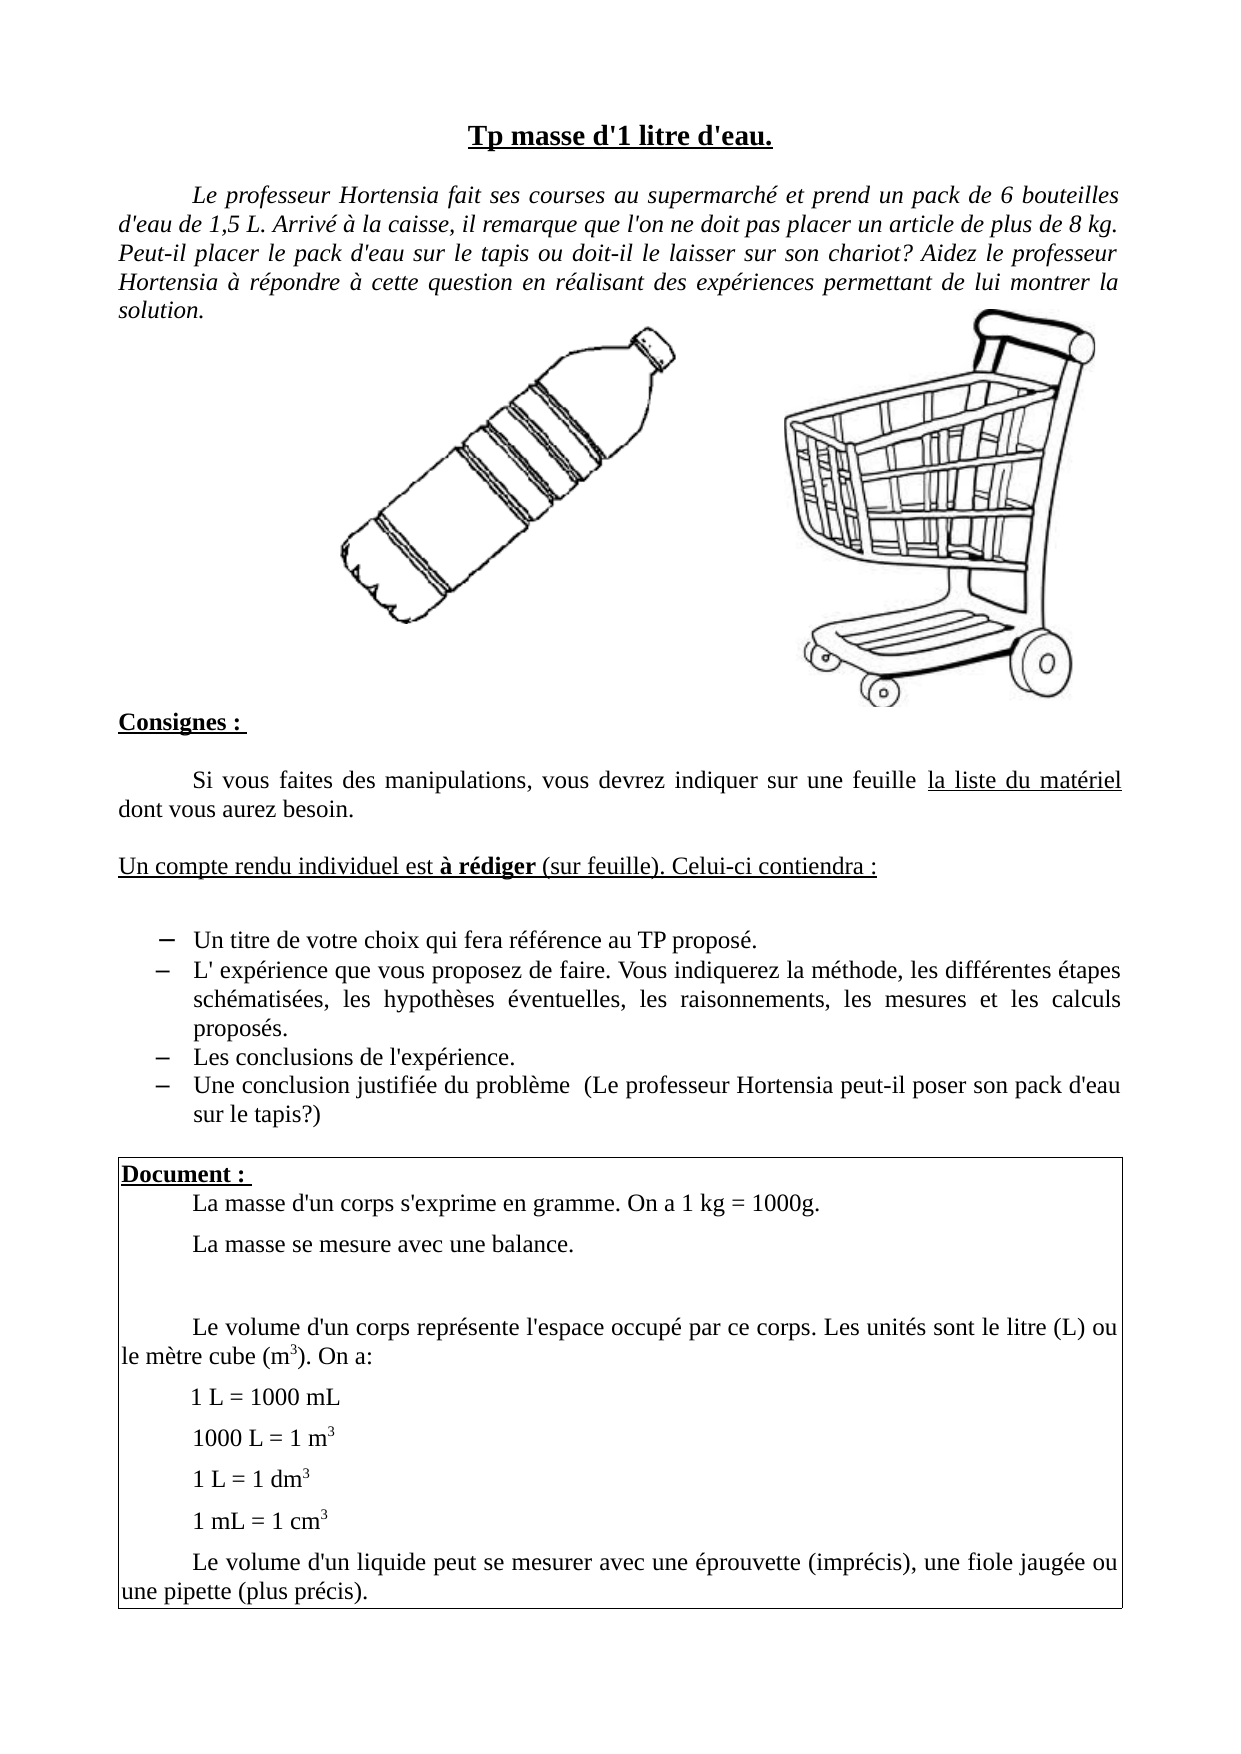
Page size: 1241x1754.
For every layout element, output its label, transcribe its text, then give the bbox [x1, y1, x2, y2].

text La masse d'un corps s'exprime en gramme. On a 1 kg = 1000g. [119, 1185, 1122, 1217]
list Les conclusions de l'expérience. [156, 1042, 1122, 1070]
text 1000 L = 1 m3 [119, 1420, 1122, 1452]
text Si vous faites des manipulations, vous devrez indiquer sur une feuille la liste du matériel dont vous aurez besoin. [118, 765, 1122, 822]
text Tp masse d'1 litre d'eau. [118, 118, 1122, 152]
text 1 L = 1000 mL [119, 1379, 1122, 1411]
subtitle Un compte rendu individuel est à rédiger (sur feuille). Celui-ci contiendra : [118, 851, 1122, 880]
text Consignes : [118, 707, 1122, 736]
list L' expérience que vous proposez de faire. Vous indiquerez la méthode, les différentes étapes schématisées, les hypothèses éventuelles, les raisonnements, les mesures et les calculs proposés. [156, 955, 1122, 1042]
subtitle Un titre de votre choix qui fera référence au TP proposé. [156, 921, 1122, 955]
subtitle Document : [119, 1158, 1122, 1185]
list Une conclusion justifiée du problème (Le professeur Hortensia peut-il poser son pack d'eau sur le tapis?) [156, 1070, 1122, 1128]
text La masse se mesure avec une balance. [119, 1227, 1122, 1258]
text Le volume d'un corps représente l'espace occupé par ce corps. Les unités sont le litre (L) ou le mètre cube (m3). On a: [119, 1309, 1122, 1369]
text 1 L = 1 dm3 [119, 1462, 1122, 1493]
text Le volume d'un liquide peut se mesurer avec une éprouvette (imprécis), une fiole jaugée ou une pipette (plus précis). [119, 1544, 1122, 1608]
text 1 mL = 1 cm3 [119, 1503, 1122, 1534]
text Le professeur Hortensia fait ses courses au supermarché et prend un pack de 6 bouteilles d'eau de 1,5 L. Arrivé à la caisse, il remarque que l'on ne doit pas placer un article de plus de 8 kg. Peut-il placer le pack d'eau sur le tapis ou doit-il le laisser sur son chariot? Aidez le professeur Hortensia à répondre à cette question en réalisant des expériences permettant de lui montrer la solution. [118, 180, 1122, 324]
